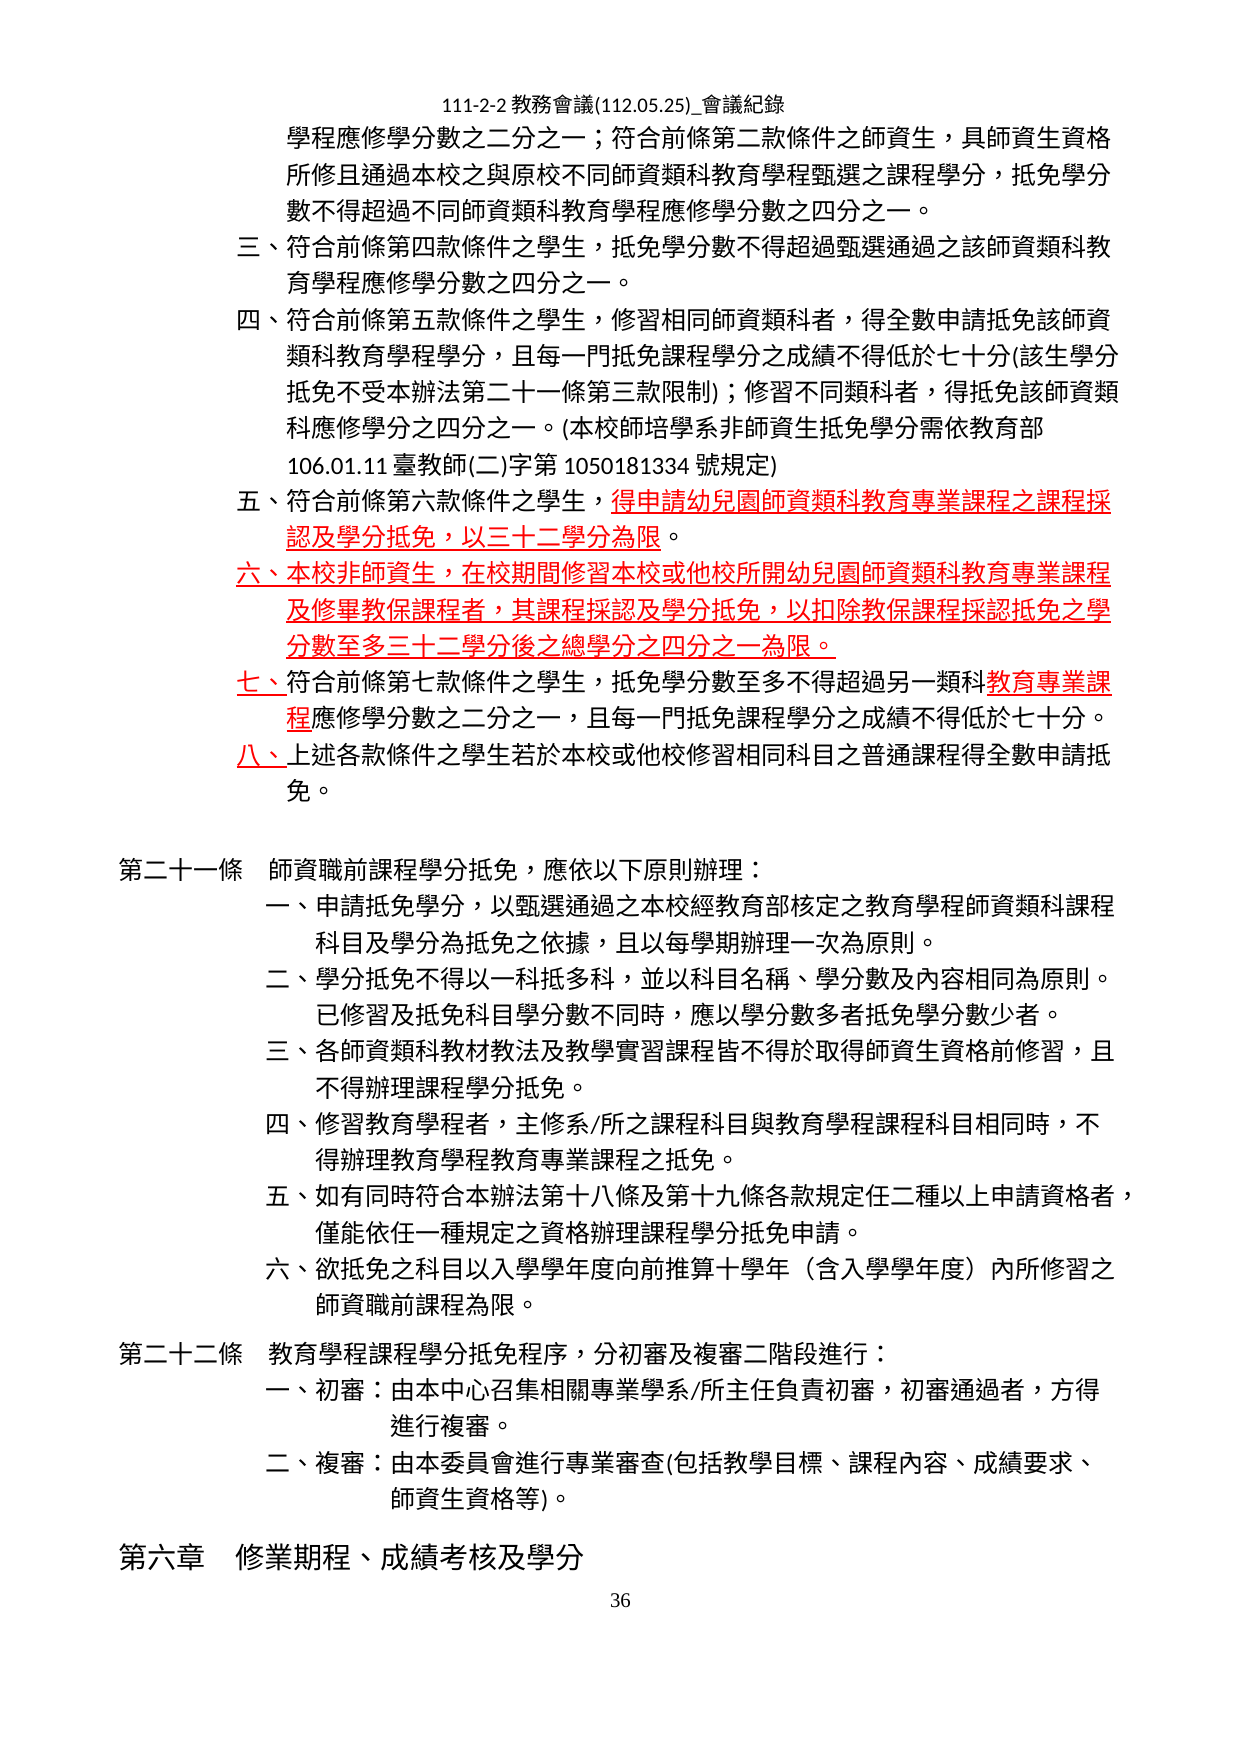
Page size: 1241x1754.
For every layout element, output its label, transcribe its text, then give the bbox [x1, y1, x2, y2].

text 一、申請抵免學分，以甄選通過之本校經教育部核定之教育學程師資類科課程科目及學分為抵免之依據，且以每學期辦理一次為原則。 [265, 887, 1122, 959]
text 五、如有同時符合本辦法第十八條及第十九條各款規定任二種以上申請資格者，僅能依任一種規定之資格辦理課程學分抵免申請。 [265, 1177, 1122, 1249]
text 第二十二條 教育學程課程學分抵免程序，分初審及複審二階段進行： [118, 1334, 1122, 1371]
text 四、修習教育學程者，主修系/所之課程科目與教育學程課程科目相同時，不得辦理教育學程教育專業課程之抵免。 [265, 1104, 1122, 1177]
text 二、複審：由本委員會進行專業審查(包括教學目標、課程內容、成績要求、師資生資格等)。 [266, 1443, 1122, 1516]
text 第六章 修業期程、成績考核及學分 [118, 1534, 1122, 1577]
text 六、本校非師資生，在校期間修習本校或他校所開幼兒園師資類科教育專業課程及修畢教保課程者，其課程採認及學分抵免，以扣除教保課程採認抵免之學分數至多三十二學分後之總學分之四分之一為限。 [236, 554, 1122, 663]
text 五、符合前條第六款條件之學生，得申請幼兒園師資類科教育專業課程之課程採認及學分抵免，以三十二學分為限。 [236, 481, 1122, 554]
text 六、欲抵免之科目以入學學年度向前推算十學年（含入學學年度）內所修習之師資職前課程為限。 [265, 1249, 1122, 1322]
text 八、上述各款條件之學生若於本校或他校修習相同科目之普通課程得全數申請抵免。 [236, 735, 1122, 808]
text 三、符合前條第四款條件之學生，抵免學分數不得超過甄選通過之該師資類科教育學程應修學分數之四分之一。 [236, 228, 1122, 300]
text 一、初審：由本中心召集相關專業學系/所主任負責初審，初審通過者，方得進行複審。 [266, 1371, 1122, 1443]
text 學程應修學分數之二分之一；符合前條第二款條件之師資生，具師資生資格所修且通過本校之與原校不同師資類科教育學程甄選之課程學分，抵免學分數不得超過不同師資類科教育學程應修學分數之四分之一。 [236, 119, 1122, 228]
text 第二十一條 師資職前課程學分抵免，應依以下原則辦理： [118, 851, 1122, 887]
text 三、各師資類科教材教法及教學實習課程皆不得於取得師資生資格前修習，且不得辦理課程學分抵免。 [265, 1032, 1122, 1104]
text 四、符合前條第五款條件之學生，修習相同師資類科者，得全數申請抵免該師資類科教育學程學分，且每一門抵免課程學分之成績不得低於七十分(該生學分抵免不受本辦法第二十一條第三款限制)；修習不同類科者，得抵免該師資類科應修學分之四分之一。(本校師培學系非師資生抵免學分需依教育部106.01.11臺教師(二)字第1050181334號規定) [236, 300, 1122, 481]
text 二、學分抵免不得以一科抵多科，並以科目名稱、學分數及內容相同為原則。已修習及抵免科目學分數不同時，應以學分數多者抵免學分數少者。 [265, 959, 1122, 1032]
text 七、符合前條第七款條件之學生，抵免學分數至多不得超過另一類科教育專業課程應修學分數之二分之一，且每一門抵免課程學分之成績不得低於七十分。 [236, 663, 1122, 735]
